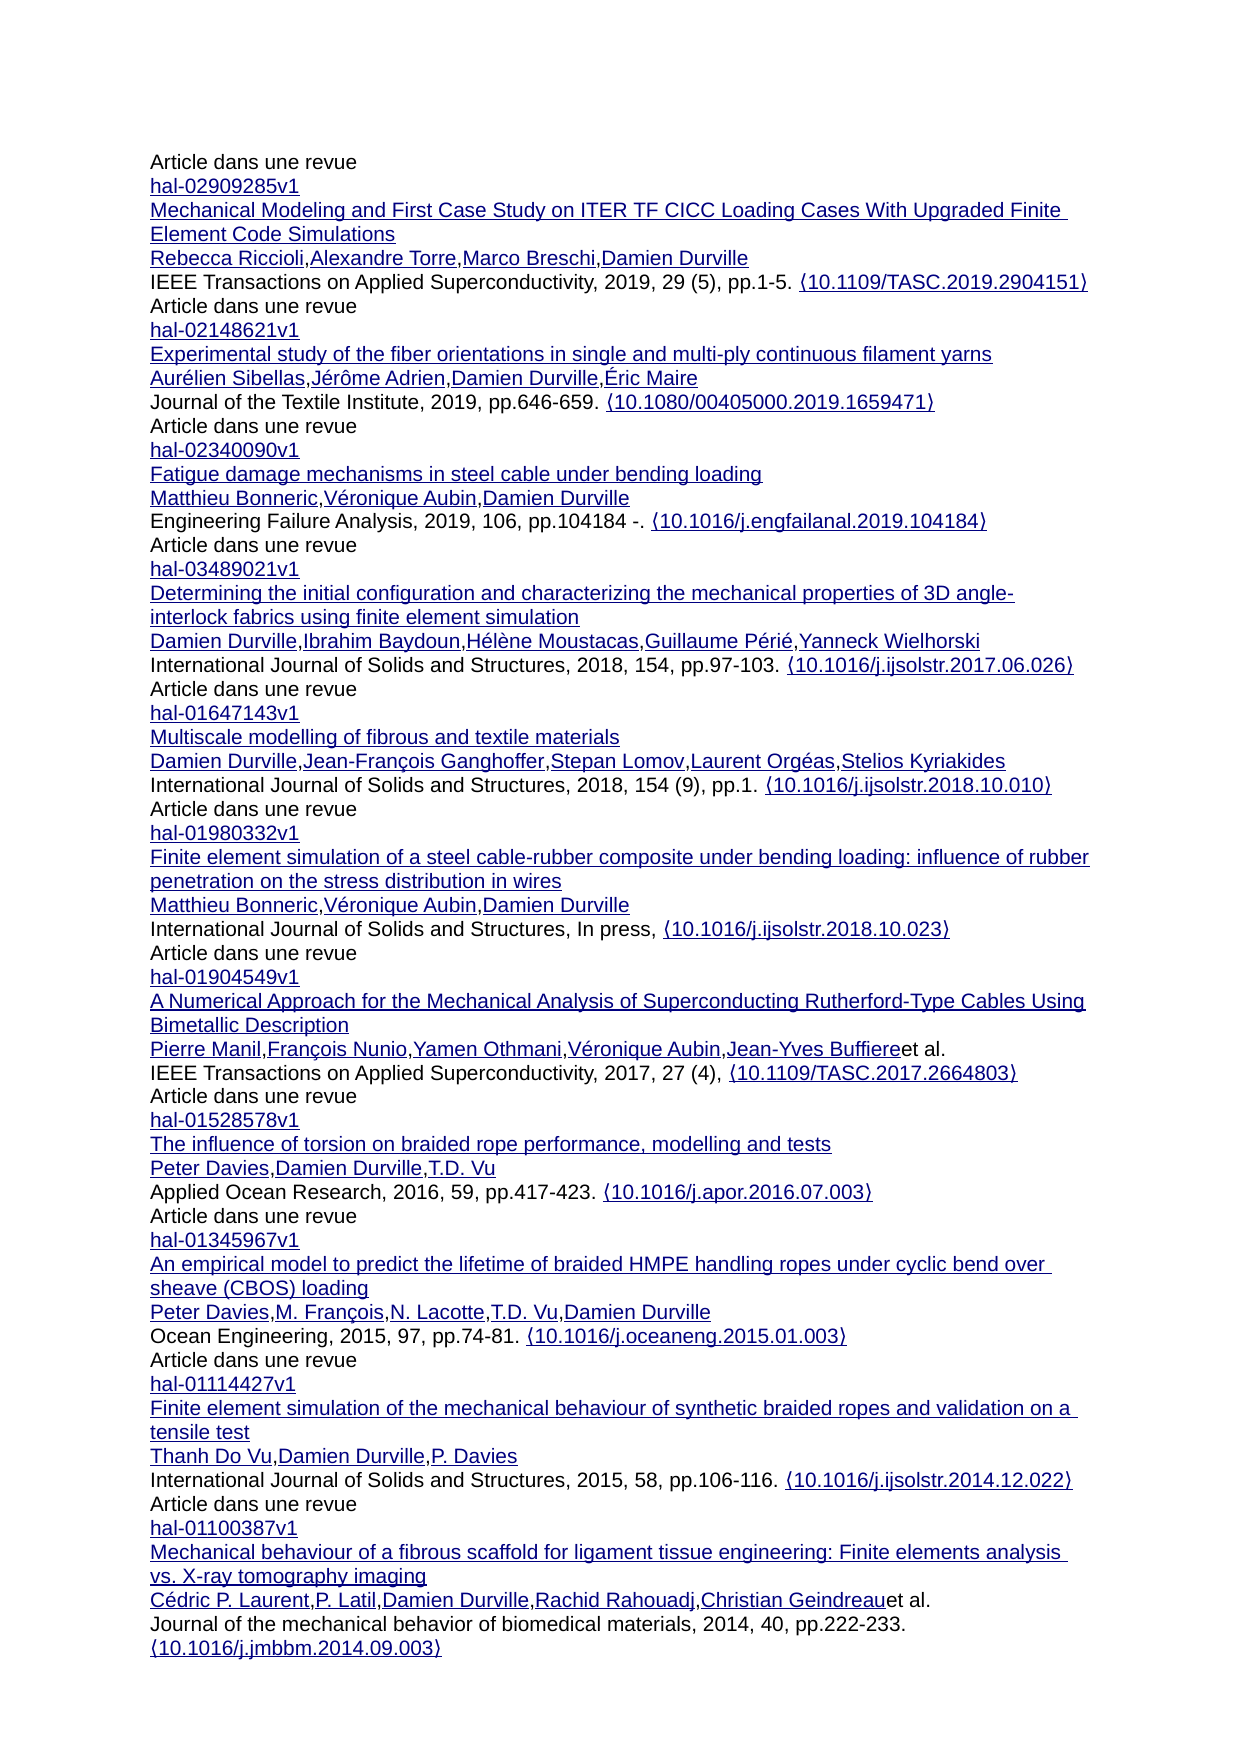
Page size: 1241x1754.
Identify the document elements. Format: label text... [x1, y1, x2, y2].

table_cell The influence of torsion on braided rope performance, modelling and tests Peter Davies,Damien Durville,T.D. Vu Applied Ocean Research, 2016, 59, pp.417-423. ⟨10.1016/j.apor.2016.07.003⟩ Article dans une revue hal-01345967v1 [150, 1132, 1090, 1252]
table_cell Determining the initial configuration and characterizing the mechanical properties of 3D angle-interlock fabrics using finite element simulation Damien Durville,Ibrahim Baydoun,Hélène Moustacas,Guillaume Périé,Yanneck Wielhorski International Journal of Solids and Structures, 2018, 154, pp.97-103. ⟨10.1016/j.ijsolstr.2017.06.026⟩ Article dans une revue hal-01647143v1 [150, 581, 1090, 725]
table_cell Mechanical Modeling and First Case Study on ITER TF CICC Loading Cases With Upgraded Finite Element Code Simulations Rebecca Riccioli,Alexandre Torre,Marco Breschi,Damien Durville IEEE Transactions on Applied Superconductivity, 2019, 29 (5), pp.1-5. ⟨10.1109/TASC.2019.2904151⟩ Article dans une revue hal-02148621v1 [150, 198, 1090, 342]
table_cell Finite element simulation of the mechanical behaviour of synthetic braided ropes and validation on a tensile test Thanh Do Vu,Damien Durville,P. Davies International Journal of Solids and Structures, 2015, 58, pp.106-116. ⟨10.1016/j.ijsolstr.2014.12.022⟩ Article dans une revue hal-01100387v1 [150, 1396, 1090, 1539]
table_cell An empirical model to predict the lifetime of braided HMPE handling ropes under cyclic bend over sheave (CBOS) loading Peter Davies,M. François,N. Lacotte,T.D. Vu,Damien Durville Ocean Engineering, 2015, 97, pp.74-81. ⟨10.1016/j.oceaneng.2015.01.003⟩ Article dans une revue hal-01114427v1 [150, 1252, 1090, 1396]
table_cell Finite element simulation of a steel cable-rubber composite under bending loading: influence of rubber [150, 845, 1090, 866]
table_cell Article dans une revue hal-02909285v1 [150, 150, 1090, 198]
table_cell Experimental study of the fiber orientations in single and multi-ply continuous filament yarns Aurélien Sibellas,Jérôme Adrien,Damien Durville,Éric Maire Journal of the Textile Institute, 2019, pp.646-659. ⟨10.1080/00405000.2019.1659471⟩ Article dans une revue hal-02340090v1 [150, 342, 1090, 461]
table_cell A Numerical Approach for the Mechanical Analysis of Superconducting Rutherford-Type Cables Using Bimetallic Description Pierre Manil,François Nunio,Yamen Othmani,Véronique Aubin,Jean-Yves Buffiereet al. IEEE Transactions on Applied Superconductivity, 2017, 27 (4), ⟨10.1109/TASC.2017.2664803⟩ Article dans une revue hal-01528578v1 [150, 989, 1090, 1132]
table_cell penetration on the stress distribution in wires Matthieu Bonneric,Véronique Aubin,Damien Durville International Journal of Solids and Structures, In press, ⟨10.1016/j.ijsolstr.2018.10.023⟩ Article dans une revue hal-01904549v1 [150, 867, 1090, 988]
table_cell Mechanical behaviour of a fibrous scaffold for ligament tissue engineering: Finite elements analysis vs. X-ray tomography imaging Cédric P. Laurent,P. Latil,Damien Durville,Rachid Rahouadj,Christian Geindreauet al. Journal of the mechanical behavior of biomedical materials, 2014, 40, pp.222-233. ⟨10.1016/j.jmbbm.2014.09.003⟩ [150, 1540, 1090, 1659]
table_cell Fatigue damage mechanisms in steel cable under bending loading Matthieu Bonneric,Véronique Aubin,Damien Durville Engineering Failure Analysis, 2019, 106, pp.104184 -. ⟨10.1016/j.engfailanal.2019.104184⟩ Article dans une revue hal-03489021v1 [150, 461, 1090, 581]
table_cell Multiscale modelling of fibrous and textile materials Damien Durville,Jean-François Ganghoffer,Stepan Lomov,Laurent Orgéas,Stelios Kyriakides International Journal of Solids and Structures, 2018, 154 (9), pp.1. ⟨10.1016/j.ijsolstr.2018.10.010⟩ Article dans une revue hal-01980332v1 [150, 725, 1090, 845]
